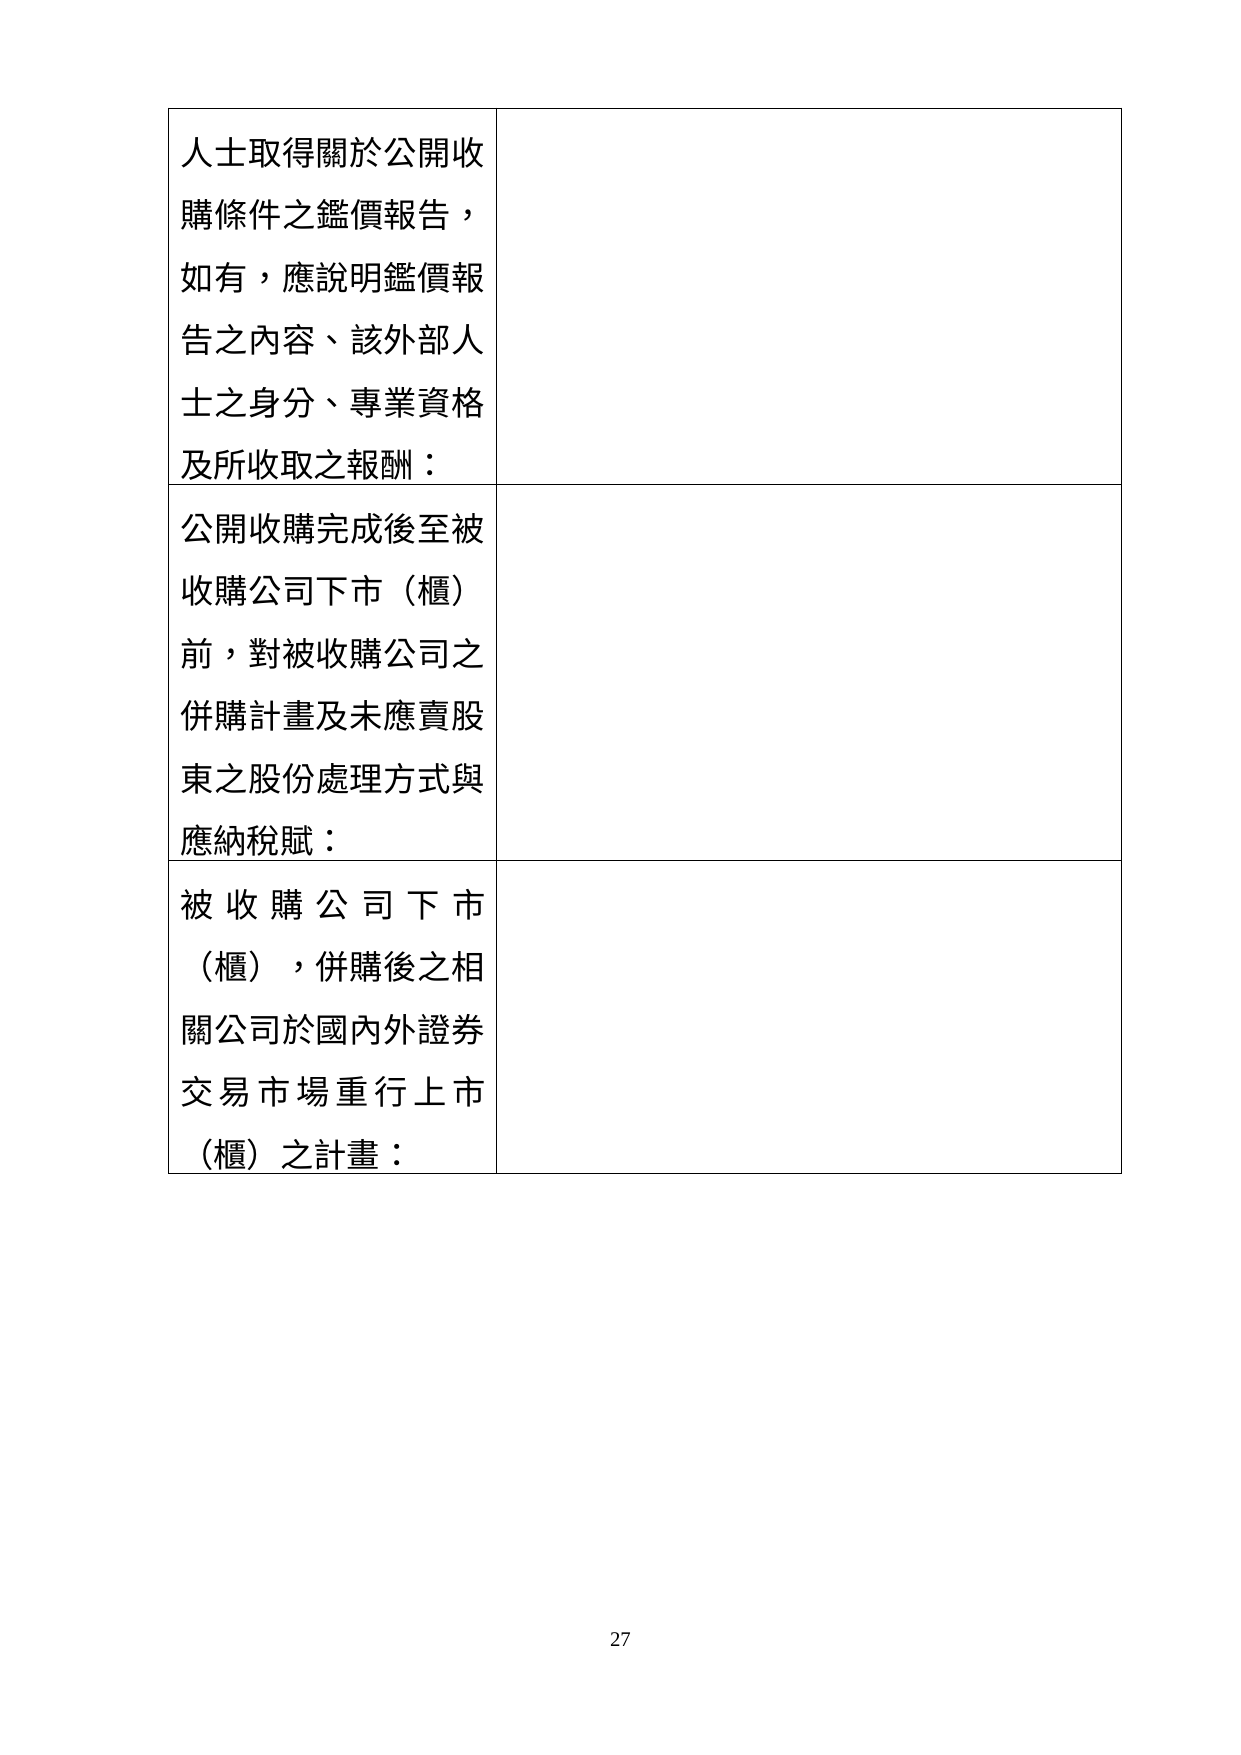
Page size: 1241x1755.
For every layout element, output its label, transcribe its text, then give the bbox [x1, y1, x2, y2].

table_cell 公開收購完成後至被收購公司下市（櫃）前，對被收購公司之併購計畫及未應賣股東之股份處理方式與應納稅賦： [169, 485, 496, 860]
table_cell 被收購公司下市（櫃），併購後之相關公司於國內外證券交易市場重行上市（櫃）之計畫： [169, 861, 496, 1173]
table_cell [497, 861, 1121, 1173]
table_cell [497, 485, 1121, 860]
table_cell [497, 109, 1121, 484]
table_cell 人士取得關於公開收購條件之鑑價報告，如有，應說明鑑價報告之內容、該外部人士之身分、專業資格及所收取之報酬： [169, 109, 496, 484]
